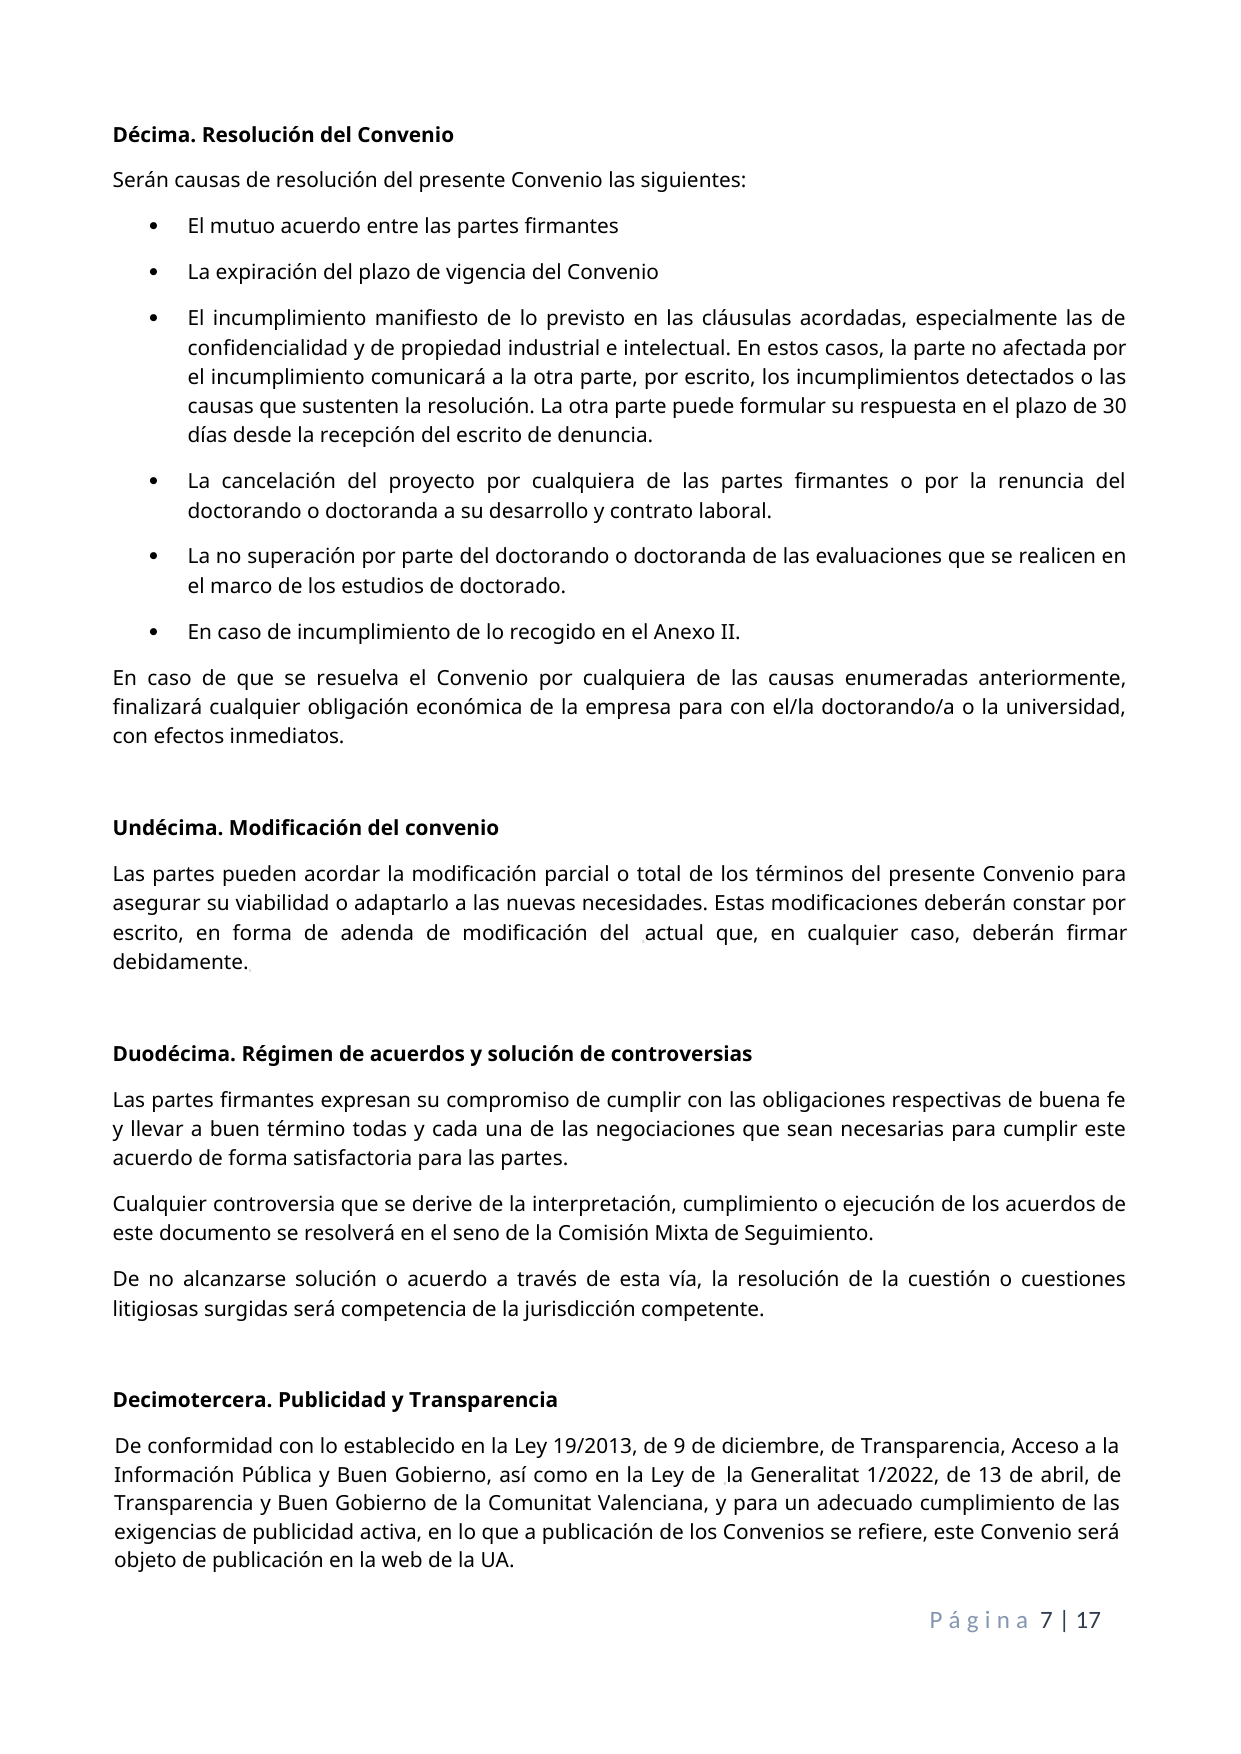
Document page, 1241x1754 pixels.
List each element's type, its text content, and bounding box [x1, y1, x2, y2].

list La cancelación del proyecto por cualquiera de las partes firmantes o por la renuncia del doctorando o doctoranda a su desarrollo y contrato laboral. [150, 466, 1128, 524]
text Décima. Resolución del Convenio [112, 120, 1128, 148]
list El mutuo acuerdo entre las partes firmantes [150, 212, 1128, 240]
text Duodécima. Régimen de acuerdos y solución de controversias [112, 1039, 1128, 1067]
text En caso de que se resuelva el Convenio por cualquiera de las causas enumeradas anteriormente, finalizará cualquier obligación económica de la empresa para con el/la doctorando/a o la universidad, con efectos inmediatos. [112, 663, 1128, 750]
text Decimotercera. Publicidad y Transparencia [112, 1386, 1128, 1414]
list La expiración del plazo de vigencia del Convenio [150, 257, 1128, 286]
list En caso de incumplimiento de lo recogido en el Anexo II. [150, 617, 1128, 645]
text Las partes firmantes expresan su compromiso de cumplir con las obligaciones respectivas de buena fe y llevar a buen término todas y cada una de las negociaciones que sean necesarias para cumplir este acuerdo de forma satisfactoria para las partes. [112, 1085, 1128, 1172]
text De conformidad con lo establecido en la Ley 19/2013, de 9 de diciembre, de Transparencia, Acceso a la Información Pública y Buen Gobierno, así como en la Ley de la Generalitat 1/2022, de 13 de abril, de Transparencia y Buen Gobierno de la Comunitat Valenciana, y para un adecuado cumplimiento de las exigencias de publicidad activa, en lo que a publicación de los Convenios se refiere, este Convenio será objeto de publicación en la web de la UA. [114, 1432, 1122, 1574]
list La no superación por parte del doctorando o doctoranda de las evaluaciones que se realicen en el marco de los estudios de doctorado. [150, 542, 1128, 599]
text De no alcanzarse solución o acuerdo a través de esta vía, la resolución de la cuestión o cuestiones litigiosas surgidas será competencia de la jurisdicción competente. [112, 1264, 1128, 1322]
text Las partes pueden acordar la modificación parcial o total de los términos del presente Convenio para asegurar su viabilidad o adaptarlo a las nuevas necesidades. Estas modificaciones deberán constar por escrito, en forma de adenda de modificación del actual que, en cualquier caso, deberán firmar debidamente. [112, 859, 1128, 975]
text Undécima. Modificación del convenio [112, 813, 1128, 842]
text Serán causas de resolución del presente Convenio las siguientes: [112, 166, 1128, 194]
text Cualquier controversia que se derive de la interpretación, cumplimiento o ejecución de los acuerdos de este documento se resolverá en el seno de la Comisión Mixta de Seguimiento. [112, 1189, 1128, 1247]
list El incumplimiento manifiesto de lo previsto en las cláusulas acordadas, especialmente las de confidencialidad y de propiedad industrial e intelectual. En estos casos, la parte no afectada por el incumplimiento comunicará a la otra parte, por escrito, los incumplimientos detectados o las causas que sustenten la resolución. La otra parte puede formular su respuesta en el plazo de 30 días desde la recepción del escrito de denuncia. [150, 303, 1128, 449]
